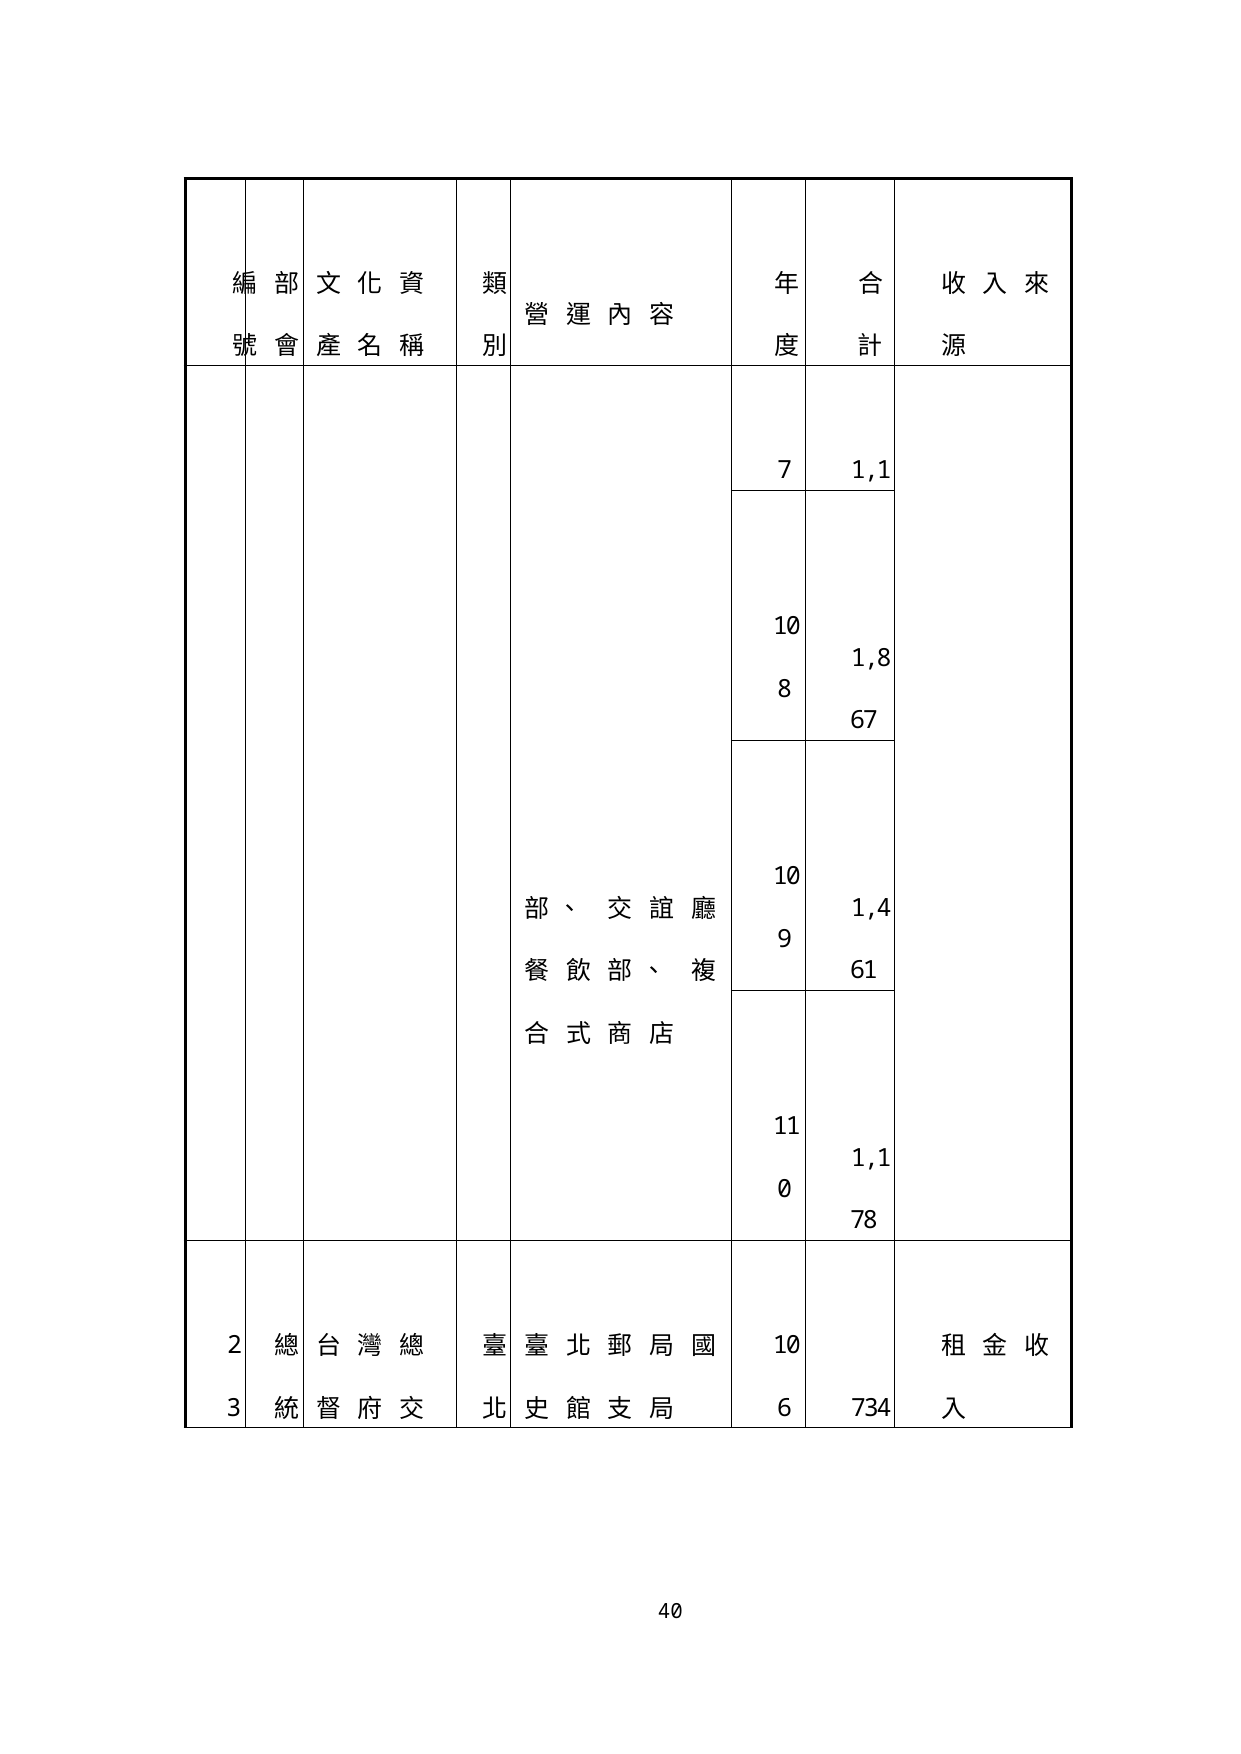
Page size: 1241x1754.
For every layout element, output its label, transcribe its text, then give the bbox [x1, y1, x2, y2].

table_cell 租金收入 [895, 1241, 1070, 1427]
table_cell 23 [187, 1241, 245, 1427]
table_header 文化資產名稱 [304, 180, 456, 365]
table_header 年度 [732, 180, 805, 365]
table_cell 1,461 [806, 741, 894, 990]
table_cell 臺北郵局國史館支局 [511, 1241, 731, 1427]
table_cell 1,161 [806, 366, 894, 490]
table_cell [304, 366, 456, 1240]
table_header 營運內容 [511, 180, 731, 365]
table_header 編號 [187, 180, 245, 365]
table_cell 1,867 [806, 491, 894, 740]
table_cell 7 [732, 366, 805, 490]
table_header 收入來源 [895, 180, 1070, 365]
table_cell [246, 366, 303, 1240]
table_cell 總統 [246, 1241, 303, 1427]
table_header 合計 [806, 180, 894, 365]
table_cell 734 [806, 1241, 894, 1427]
table_cell 106 [732, 1241, 805, 1427]
table_cell 台灣總督府交 [304, 1241, 456, 1427]
table_cell 109 [732, 741, 805, 990]
table_cell 108 [732, 491, 805, 740]
table_cell [895, 366, 1070, 1240]
table_cell 臺北 [457, 1241, 510, 1427]
table_header 類別 [457, 180, 510, 365]
table_cell 部、交誼廳餐飲部、複合式商店 [511, 366, 731, 1240]
table_cell [457, 366, 510, 1240]
table_cell 110 [732, 991, 805, 1240]
table_cell 1,178 [806, 991, 894, 1240]
table_header 部會 [246, 180, 303, 365]
table_cell [187, 366, 245, 1240]
